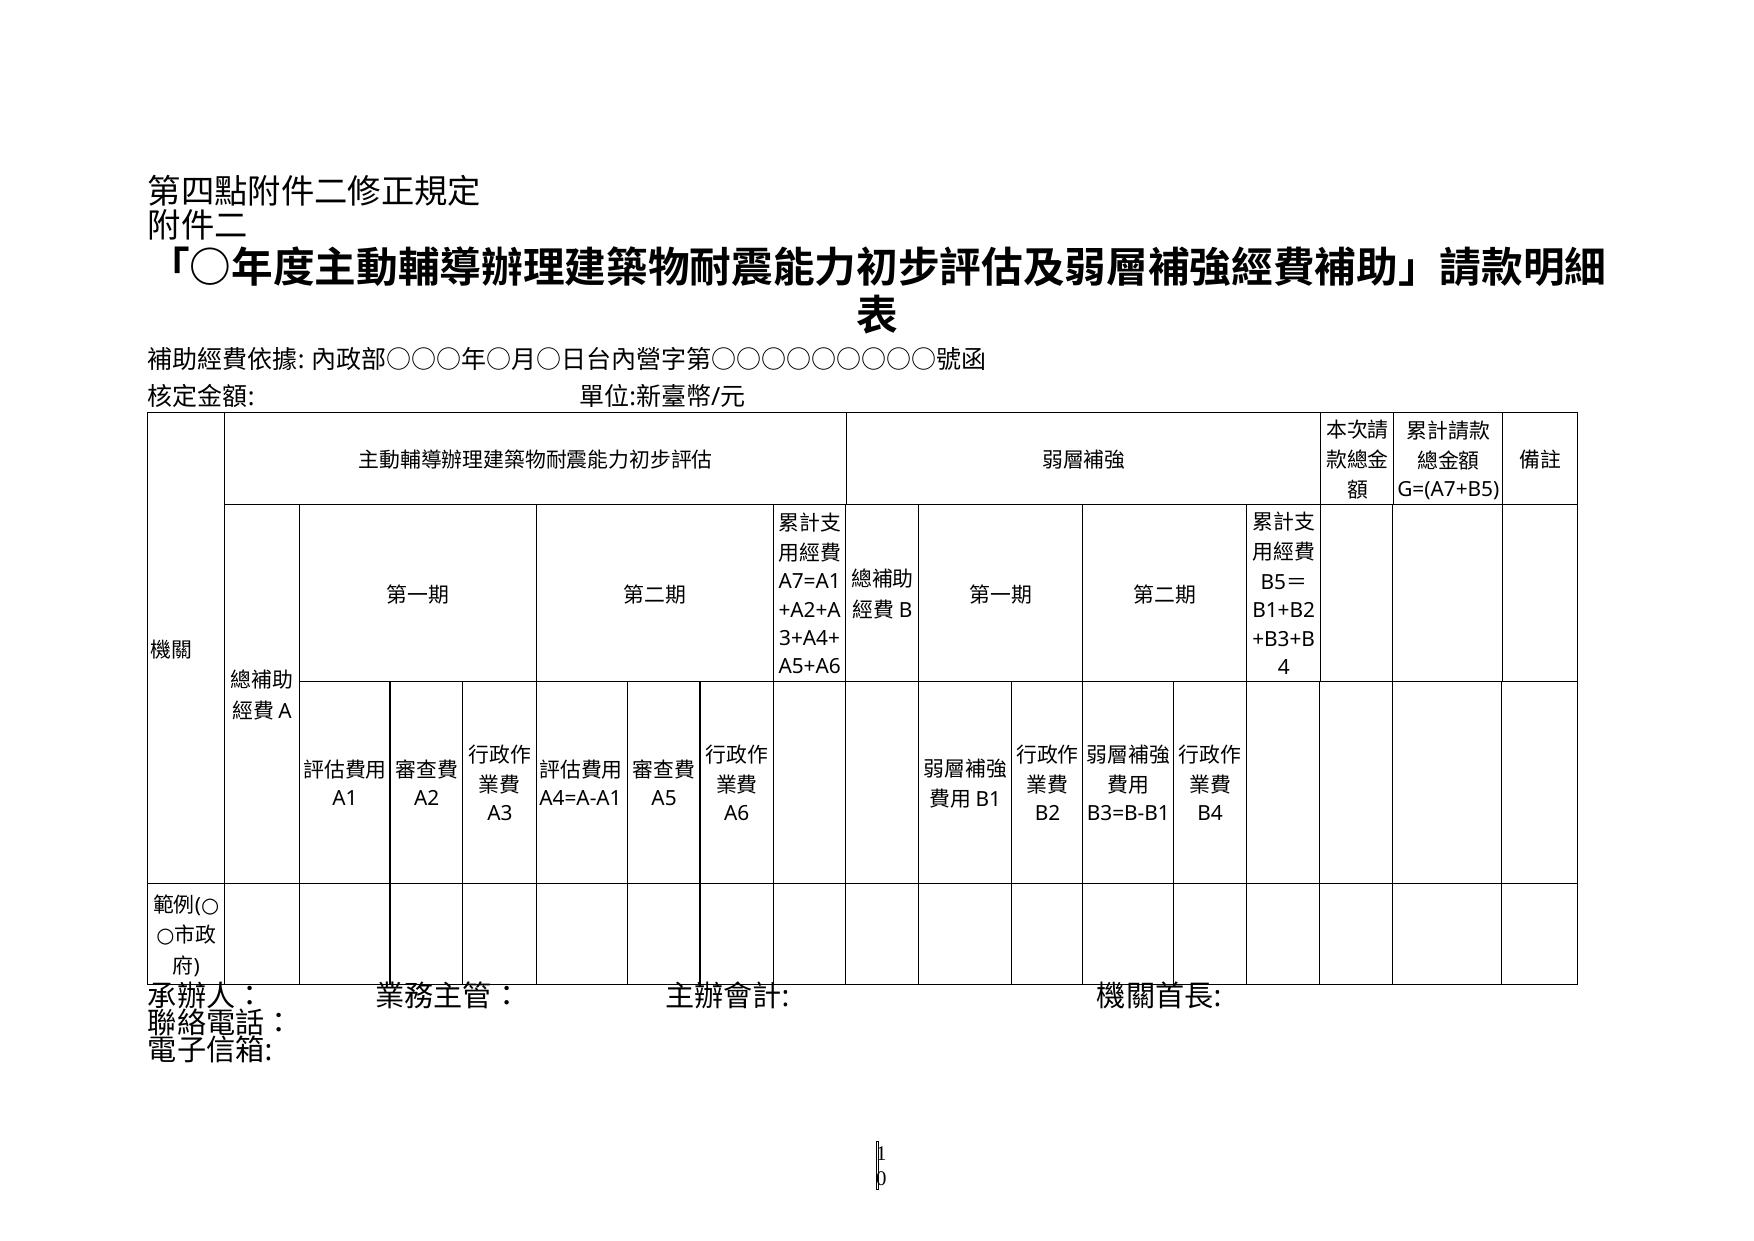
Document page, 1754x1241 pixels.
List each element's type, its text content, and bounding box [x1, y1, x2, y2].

table_header 機關 [148, 413, 224, 883]
text 核定金額: 單位:新臺幣/元 [148, 376, 1606, 412]
table_cell [1393, 682, 1501, 883]
table_cell 行政作業費 A3 [463, 682, 536, 883]
table_cell [225, 884, 299, 984]
table_cell [537, 884, 627, 984]
table_cell [701, 884, 773, 984]
table_header 本次請款總金額 [1321, 413, 1393, 504]
table_cell [1393, 505, 1502, 681]
table_cell 累計支用經費A7=A1+A2+A3+A4+A5+A6 [774, 505, 845, 681]
table_header 備註 [1503, 413, 1577, 504]
table_cell [1393, 884, 1501, 984]
table_cell [774, 884, 845, 984]
text 承辦人： 業務主管： 主辦會計: 機關首長: [148, 985, 1606, 1012]
table_cell 範例(○○市政府) [148, 884, 224, 984]
table_cell 第一期 [919, 505, 1082, 681]
table_cell [1502, 884, 1577, 984]
table_header 累計請款總金額G=(A7+B5) [1394, 413, 1502, 504]
text 聯絡電話： [148, 1012, 1606, 1039]
table_cell 第二期 [1083, 505, 1246, 681]
table_cell 評估費用A4=A-A1 [537, 682, 627, 883]
table_cell [1083, 884, 1173, 984]
table_cell [463, 884, 536, 984]
table_cell 弱層補強費用B3=B-B1 [1083, 682, 1173, 883]
table_cell 第二期 [537, 505, 773, 681]
table_cell [1012, 884, 1082, 984]
table_cell 累計支用經費B5＝B1+B2+B3+B4 [1247, 505, 1320, 681]
table_cell 審查費 A5 [628, 682, 699, 883]
text 第四點附件二修正規定 [148, 177, 1606, 211]
table_cell [846, 682, 918, 883]
table_cell [1320, 884, 1392, 984]
table_cell [919, 884, 1011, 984]
table_header 弱層補強 [847, 413, 1320, 504]
text 附件二 [148, 211, 1606, 244]
text 補助經費依據: 內政部○○○年○月○日台內營字第○○○○○○○○○號函 [148, 340, 1606, 376]
table_cell [1320, 682, 1392, 883]
table_cell [774, 682, 845, 883]
table_cell [1247, 682, 1319, 883]
text 「○年度主動輔導辦理建築物耐震能力初步評估及弱層補強經費補助」請款明細表 [148, 244, 1606, 340]
table_cell [628, 884, 699, 984]
table_cell 評估費用A1 [300, 682, 389, 883]
table_cell 第一期 [300, 505, 536, 681]
table_cell 行政作業費 B4 [1174, 682, 1246, 883]
table_cell 行政作業費 B2 [1012, 682, 1082, 883]
table_cell [391, 884, 462, 984]
table_cell 總補助經費B [846, 505, 918, 681]
table_cell 總補助經費A [225, 505, 299, 883]
table_cell [846, 884, 918, 984]
table_cell 弱層補強費用B1 [919, 682, 1011, 883]
table_cell [300, 884, 389, 984]
table_cell [1321, 505, 1392, 681]
table_cell [1247, 884, 1319, 984]
table_cell [1174, 884, 1246, 984]
table_cell 審查費 A2 [391, 682, 462, 883]
table_cell 行政作業費 A6 [701, 682, 773, 883]
text 電子信箱: [148, 1039, 1606, 1066]
table_cell [1502, 682, 1577, 883]
table_header 主動輔導辦理建築物耐震能力初步評估 [225, 413, 846, 504]
table_cell [1503, 505, 1577, 681]
